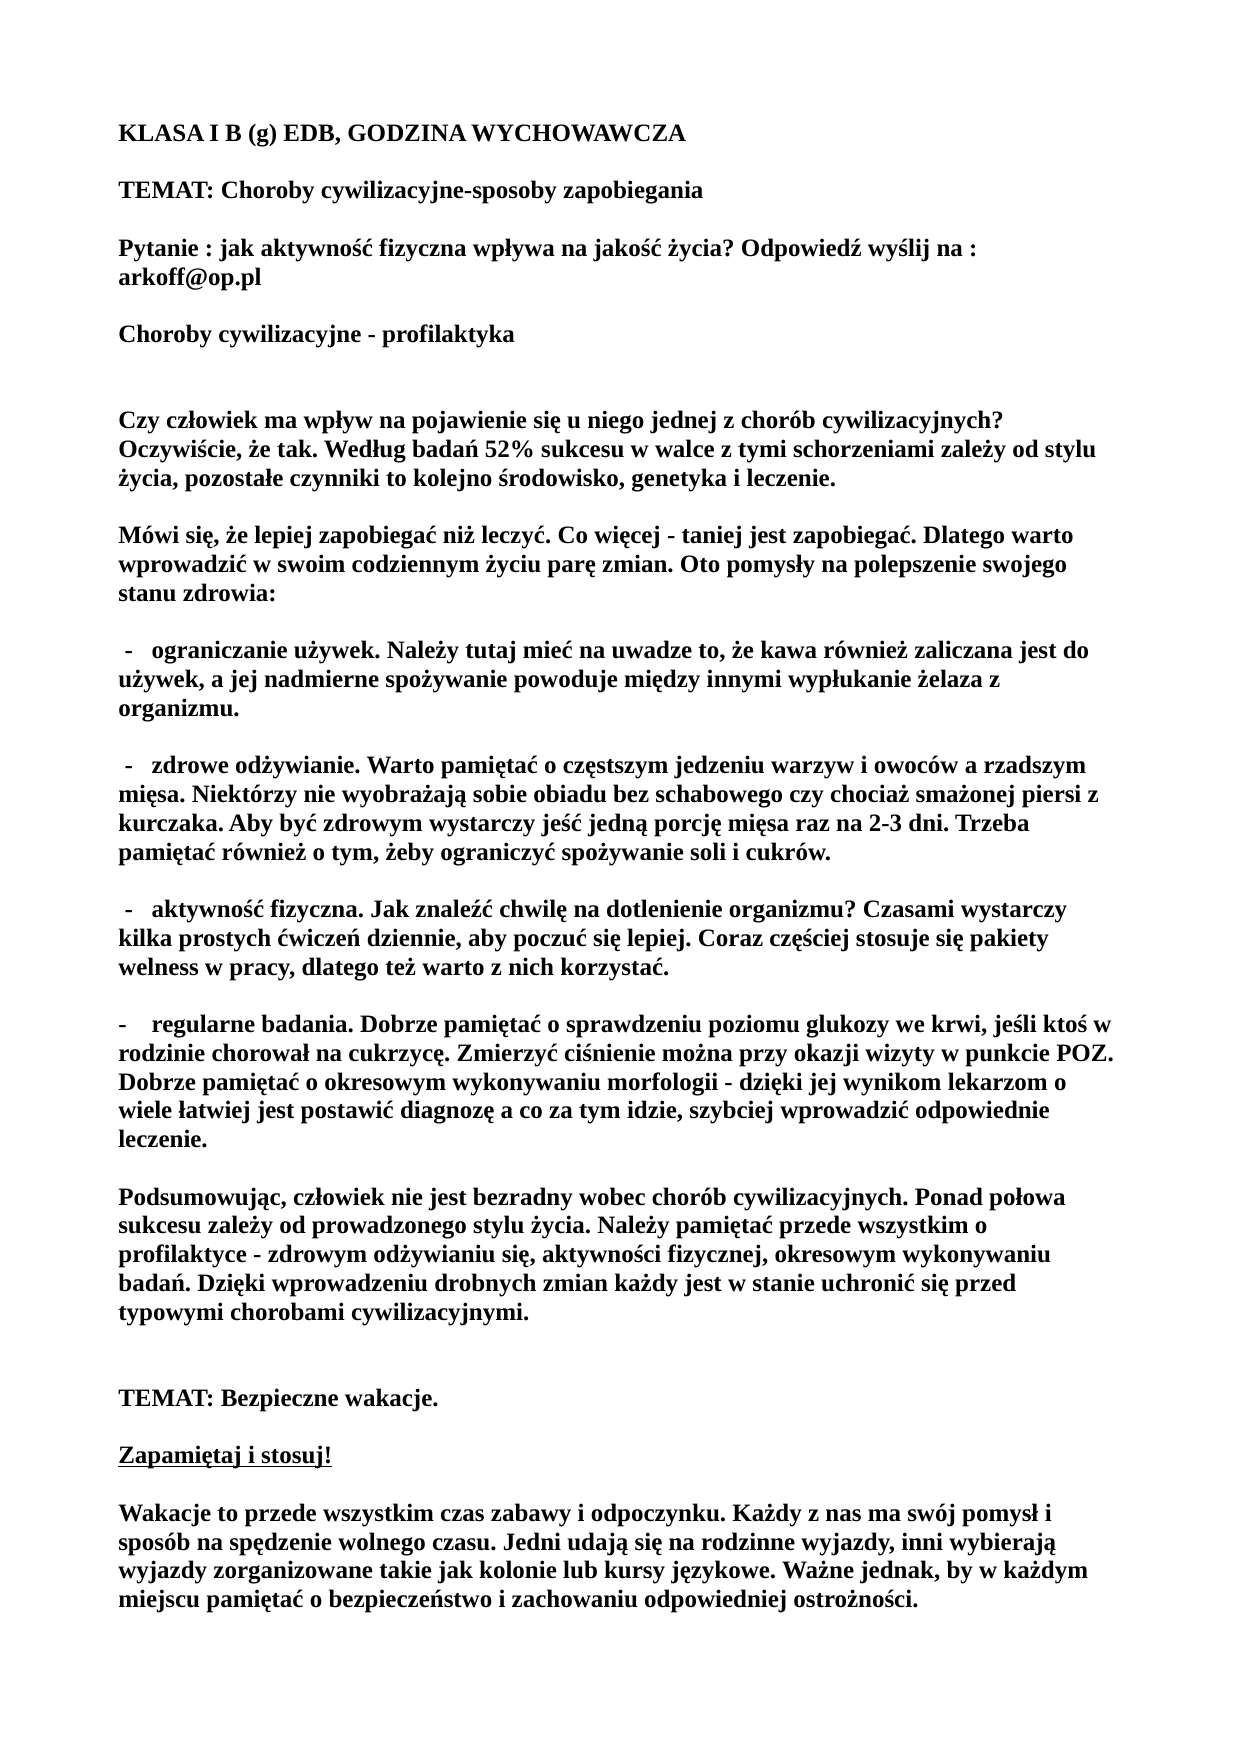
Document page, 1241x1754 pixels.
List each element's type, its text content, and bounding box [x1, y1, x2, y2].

text TEMAT: Bezpieczne wakacje. [118, 1383, 1122, 1412]
text Choroby cywilizacyjne - profilaktyka [118, 319, 1122, 348]
text TEMAT: Choroby cywilizacyjne-sposoby zapobiegania [118, 176, 1122, 204]
text Czy człowiek ma wpływ na pojawienie się u niego jednej z chorób cywilizacyjnych? Oczywiście, że tak. Według badań 52% sukcesu w walce z tymi schorzeniami zależy od stylu życia, pozostałe czynniki to kolejno środowisko, genetyka i leczenie. [118, 406, 1122, 492]
text Zapamiętaj i stosuj! [118, 1441, 1122, 1469]
text KLASA I B (g) EDB, GODZINA WYCHOWAWCZA [118, 118, 1122, 147]
text Podsumowując, człowiek nie jest bezradny wobec chorób cywilizacyjnych. Ponad połowa sukcesu zależy od prowadzonego stylu życia. Należy pamiętać przede wszystkim o profilaktyce - zdrowym odżywianiu się, aktywności fizycznej, okresowym wykonywaniu badań. Dzięki wprowadzeniu drobnych zmian każdy jest w stanie uchronić się przed typowymi chorobami cywilizacyjnymi. [118, 1182, 1122, 1326]
text - ograniczanie używek. Należy tutaj mieć na uwadze to, że kawa również zaliczana jest do używek, a jej nadmierne spożywanie powoduje między innymi wypłukanie żelaza z organizmu. [118, 636, 1122, 722]
text Mówi się, że lepiej zapobiegać niż leczyć. Co więcej - taniej jest zapobiegać. Dlatego warto wprowadzić w swoim codziennym życiu parę zmian. Oto pomysły na polepszenie swojego stanu zdrowia: [118, 521, 1122, 607]
text - zdrowe odżywianie. Warto pamiętać o częstszym jedzeniu warzyw i owoców a rzadszym mięsa. Niektórzy nie wyobrażają sobie obiadu bez schabowego czy chociaż smażonej piersi z kurczaka. Aby być zdrowym wystarczy jeść jedną porcję mięsa raz na 2-3 dni. Trzeba pamiętać również o tym, żeby ograniczyć spożywanie soli i cukrów. [118, 751, 1122, 866]
text Wakacje to przede wszystkim czas zabawy i odpoczynku. Każdy z nas ma swój pomysł i sposób na spędzenie wolnego czasu. Jedni udają się na rodzinne wyjazdy, inni wybierają wyjazdy zorganizowane takie jak kolonie lub kursy językowe. Ważne jednak, by w każdym miejscu pamiętać o bezpieczeństwo i zachowaniu odpowiedniej ostrożności. [118, 1498, 1122, 1613]
text - regularne badania. Dobrze pamiętać o sprawdzeniu poziomu glukozy we krwi, jeśli ktoś w rodzinie chorował na cukrzycę. Zmierzyć ciśnienie można przy okazji wizyty w punkcie POZ. Dobrze pamiętać o okresowym wykonywaniu morfologii - dzięki jej wynikom lekarzom o wiele łatwiej jest postawić diagnozę a co za tym idzie, szybciej wprowadzić odpowiednie leczenie. [118, 1009, 1122, 1153]
text Pytanie : jak aktywność fizyczna wpływa na jakość życia? Odpowiedź wyślij na : arkoff@op.pl [118, 233, 1122, 291]
text - aktywność fizyczna. Jak znaleźć chwilę na dotlenienie organizmu? Czasami wystarczy kilka prostych ćwiczeń dziennie, aby poczuć się lepiej. Coraz częściej stosuje się pakiety welness w pracy, dlatego też warto z nich korzystać. [118, 894, 1122, 981]
